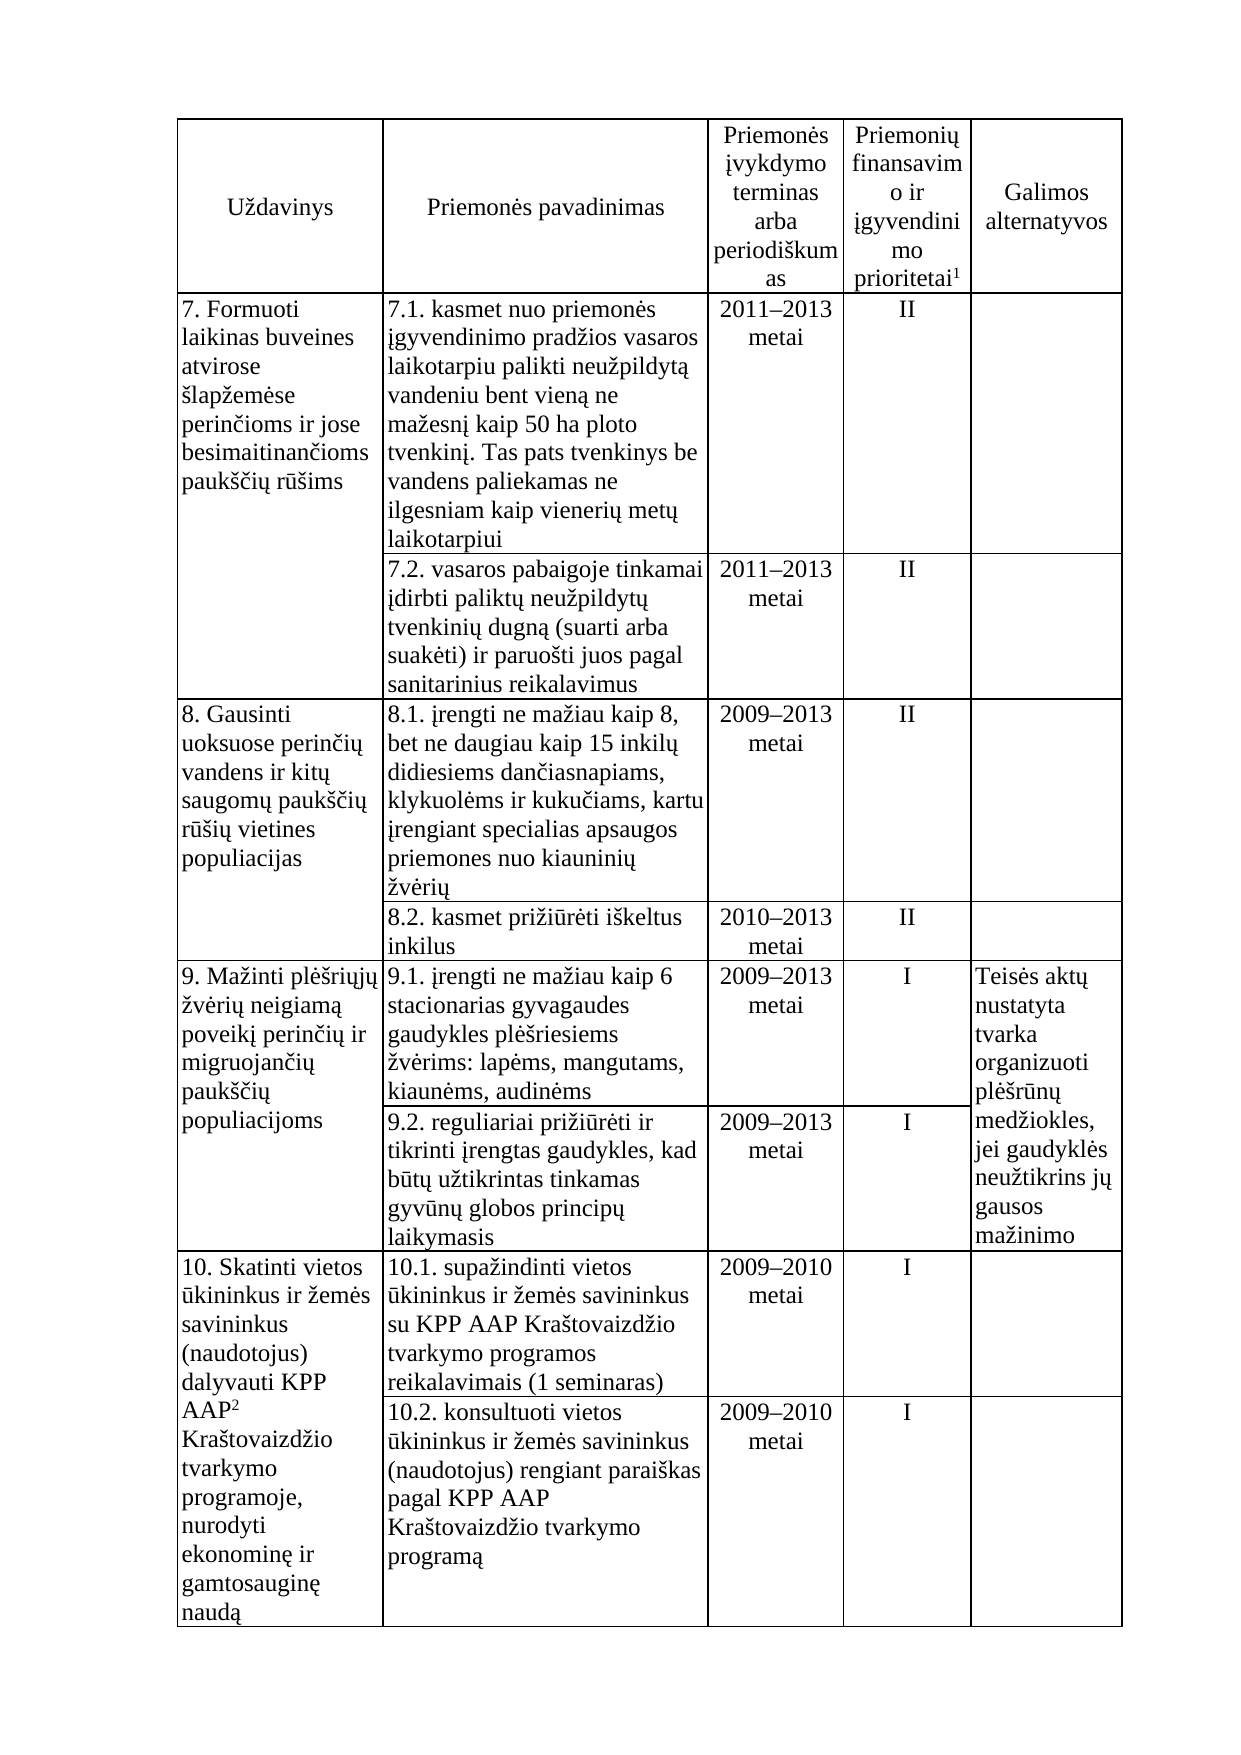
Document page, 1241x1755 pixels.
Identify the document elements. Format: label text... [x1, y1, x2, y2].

table_cell 7.1. kasmet nuo priemonės įgyvendinimo pradžios vasaros laikotarpiu palikti neužpildytą vandeniu bent vieną ne mažesnį kaip 50 ha ploto tvenkinį. Tas pats tvenkinys be vandens paliekamas ne ilgesniam kaip vienerių metų laikotarpiui [384, 294, 707, 552]
table_cell 9.2. reguliariai prižiūrėti ir tikrinti įrengtas gaudykles, kad būtų užtikrintas tinkamas gyvūnų globos principų laikymasis [384, 1107, 707, 1250]
table_cell Teisės aktų nustatyta tvarka organizuoti plėšrūnų medžiokles, jei gaudyklės neužtikrins jų gausos mažinimo [972, 961, 1121, 1250]
table_cell 8.2. kasmet prižiūrėti iškeltus inkilus [384, 902, 707, 960]
table_cell [972, 1252, 1121, 1396]
table_cell 7. Formuoti laikinas buveines atvirose šlapžemėse perinčioms ir jose besimaitinančioms paukščių rūšims [178, 294, 382, 698]
table_cell [972, 902, 1121, 960]
table_header Priemonės įvykdymo terminas arba periodiškumas [709, 120, 843, 292]
table_cell [972, 294, 1121, 552]
table_header Priemonių finansavimo ir įgyvendinimo prioritetai1 [844, 120, 970, 292]
table_cell I [844, 1397, 970, 1626]
table_cell 9. Mažinti plėšriųjų žvėrių neigiamą poveikį perinčių ir migruojančių paukščių populiacijoms [178, 961, 382, 1250]
table_cell 2009–2013 metai [709, 1107, 843, 1250]
table_cell 7.2. vasaros pabaigoje tinkamai įdirbti paliktų neužpildytų tvenkinių dugną (suarti arba suakėti) ir paruošti juos pagal sanitarinius reikalavimus [384, 554, 707, 698]
table_header Priemonės pavadinimas [384, 120, 707, 292]
table_cell 2009–2013 metai [709, 961, 843, 1105]
table_cell II [844, 294, 970, 552]
table_cell [972, 700, 1121, 901]
table_cell 2009–2010 metai [709, 1397, 843, 1626]
table_cell 10.2. konsultuoti vietos ūkininkus ir žemės savininkus (naudotojus) rengiant paraiškas pagal KPP AAP Kraštovaizdžio tvarkymo programą [384, 1397, 707, 1626]
table_cell II [844, 554, 970, 698]
table_cell 2009–2013 metai [709, 700, 843, 901]
table_cell 10. Skatinti vietos ūkininkus ir žemės savininkus (naudotojus) dalyvauti KPP AAP2 Kraštovaizdžio tvarkymo programoje, nurodyti ekonominę ir gamtosauginę naudą [178, 1252, 382, 1626]
table_cell [972, 554, 1121, 698]
table_cell 10.1. supažindinti vietos ūkininkus ir žemės savininkus su KPP AAP Kraštovaizdžio tvarkymo programos reikalavimais (1 seminaras) [384, 1252, 707, 1396]
table_cell I [844, 961, 970, 1105]
table_cell 2010–2013 metai [709, 902, 843, 960]
table_header Galimos alternatyvos [972, 120, 1121, 292]
table_cell 2009–2010 metai [709, 1252, 843, 1396]
table_cell I [844, 1107, 970, 1250]
table_cell 2011–2013 metai [709, 554, 843, 698]
table_header Uždavinys [178, 120, 382, 292]
table_cell II [844, 700, 970, 901]
table_cell 2011–2013 metai [709, 294, 843, 552]
table_cell 8. Gausinti uoksuose perinčių vandens ir kitų saugomų paukščių rūšių vietines populiacijas [178, 700, 382, 960]
table_cell 8.1. įrengti ne mažiau kaip 8, bet ne daugiau kaip 15 inkilų didiesiems dančiasnapiams, klykuolėms ir kukučiams, kartu įrengiant specialias apsaugos priemones nuo kiauninių žvėrių [384, 700, 707, 901]
table_cell 9.1. įrengti ne mažiau kaip 6 stacionarias gyvagaudes gaudykles plėšriesiems žvėrims: lapėms, mangutams, kiaunėms, audinėms [384, 961, 707, 1105]
table_cell I [844, 1252, 970, 1396]
table_cell II [844, 902, 970, 960]
table_cell [972, 1397, 1121, 1626]
